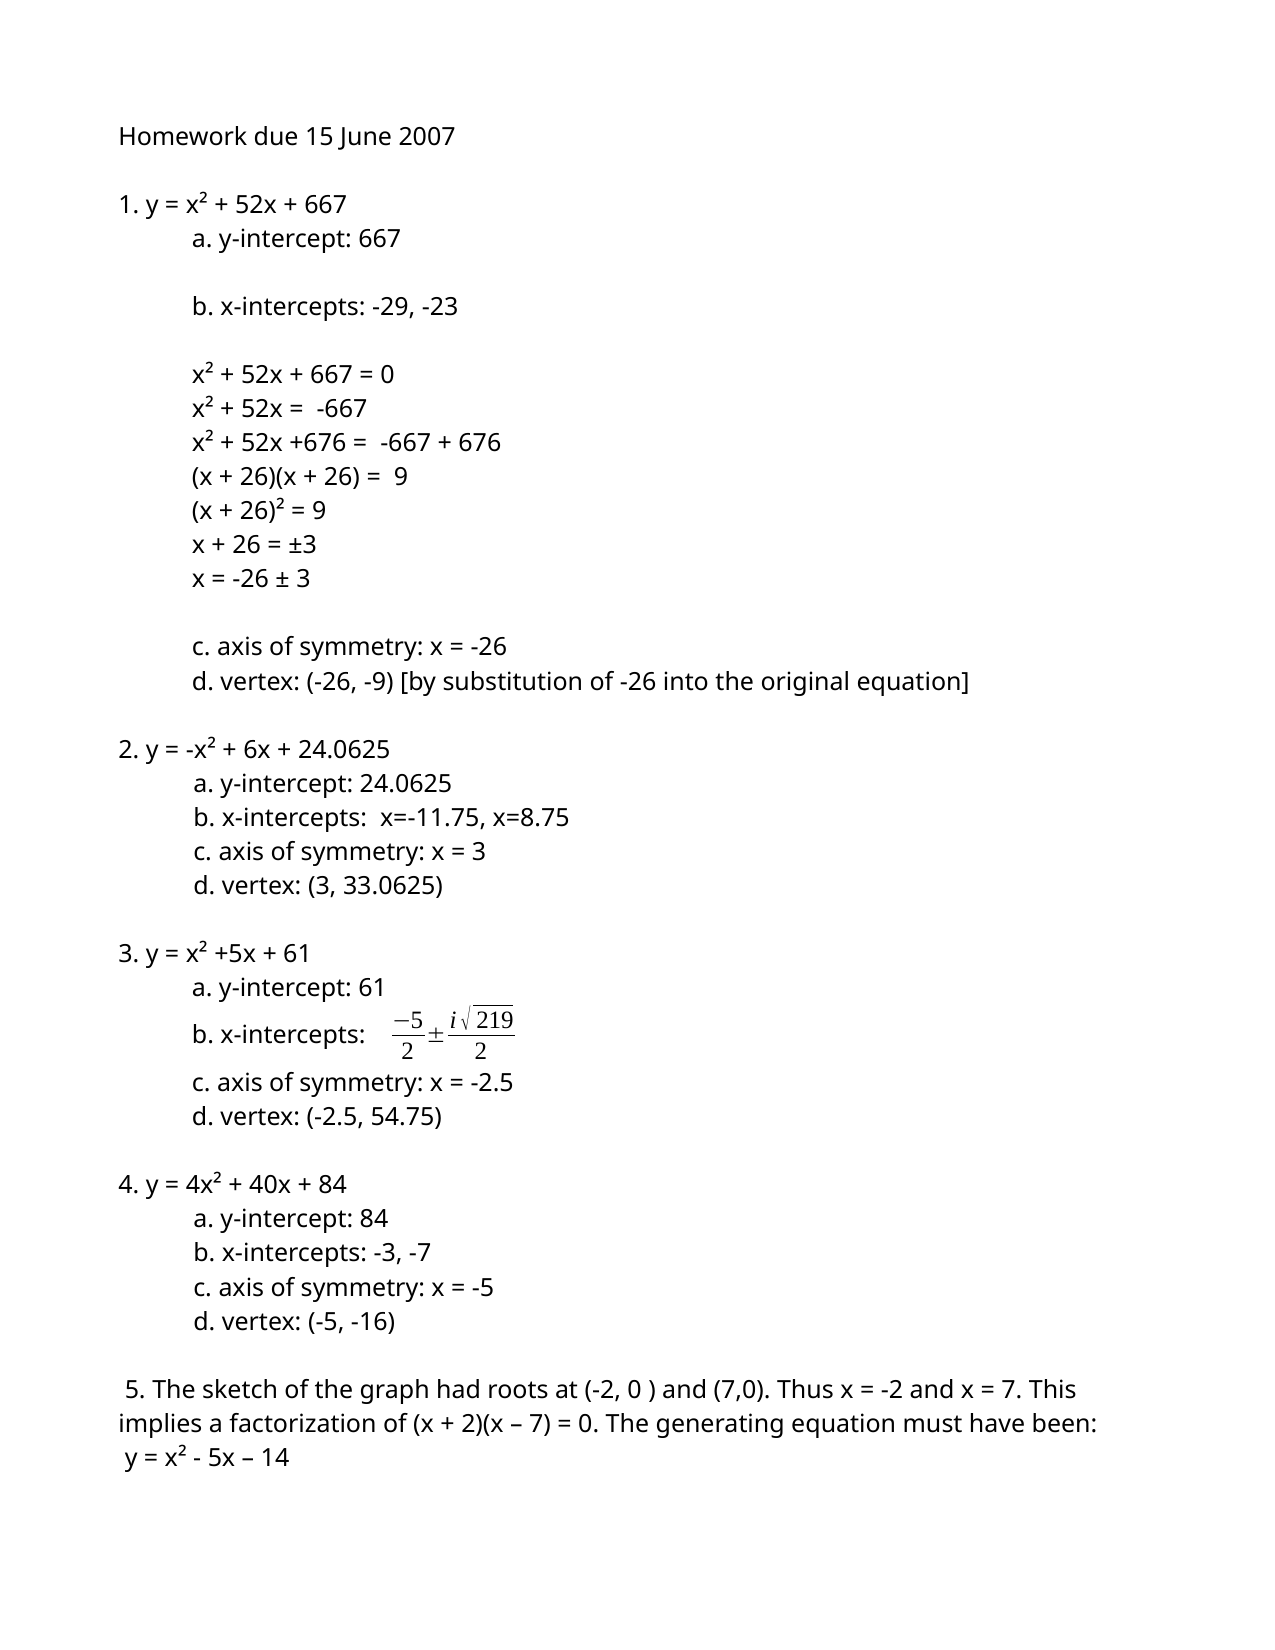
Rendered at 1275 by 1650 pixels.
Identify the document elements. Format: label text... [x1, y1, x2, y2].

text x² + 52x +676 = -667 + 676 [192, 425, 1157, 459]
text d. vertex: (-2.5, 54.75) [192, 1099, 1157, 1133]
text a. y-intercept: 667 [192, 220, 1157, 254]
text c. axis of symmetry: x = -26 [192, 629, 1157, 663]
text x² + 52x + 667 = 0 [192, 357, 1157, 391]
text 1. y = x² + 52x + 667 [118, 186, 1157, 220]
text c. axis of symmetry: x = 3 [193, 833, 1157, 867]
text x + 26 = ±3 [192, 527, 1157, 561]
text b. x-intercepts: -3, -7 [193, 1235, 1157, 1269]
text b. x-intercepts: x=-11.75, x=8.75 [193, 799, 1157, 833]
text 4. y = 4x² + 40x + 84 [118, 1167, 1157, 1201]
text c. axis of symmetry: x = -5 [193, 1269, 1157, 1303]
text 3. y = x² +5x + 61 [118, 936, 1157, 970]
text d. vertex: (-5, -16) [193, 1303, 1157, 1337]
text (x + 26)² = 9 [192, 493, 1157, 527]
text d. vertex: (-26, -9) [by substitution of -26 into the original equation] [192, 663, 1157, 697]
text Homework due 15 June 2007 [118, 118, 1157, 152]
text x² + 52x = -667 [192, 391, 1157, 425]
text x = -26 ± 3 [192, 561, 1157, 595]
text a. y-intercept: 84 [193, 1201, 1157, 1235]
text b. x-intercepts: [192, 1004, 1157, 1065]
text b. x-intercepts: -29, -23 [192, 288, 1157, 322]
text c. axis of symmetry: x = -2.5 [192, 1065, 1157, 1099]
text 2. y = -x² + 6x + 24.0625 [118, 731, 1157, 765]
text a. y-intercept: 24.0625 [193, 765, 1157, 799]
text 5. The sketch of the graph had roots at (-2, 0 ) and (7,0). Thus x = -2 and x = 7. This implies a factorization of (x + 2)(x – 7) = 0. The generating equation must have been: [118, 1371, 1157, 1439]
text a. y-intercept: 61 [192, 970, 1157, 1004]
text d. vertex: (3, 33.0625) [193, 867, 1157, 902]
text y = x² - 5x – 14 [118, 1439, 1157, 1473]
text (x + 26)(x + 26) = 9 [192, 459, 1157, 493]
